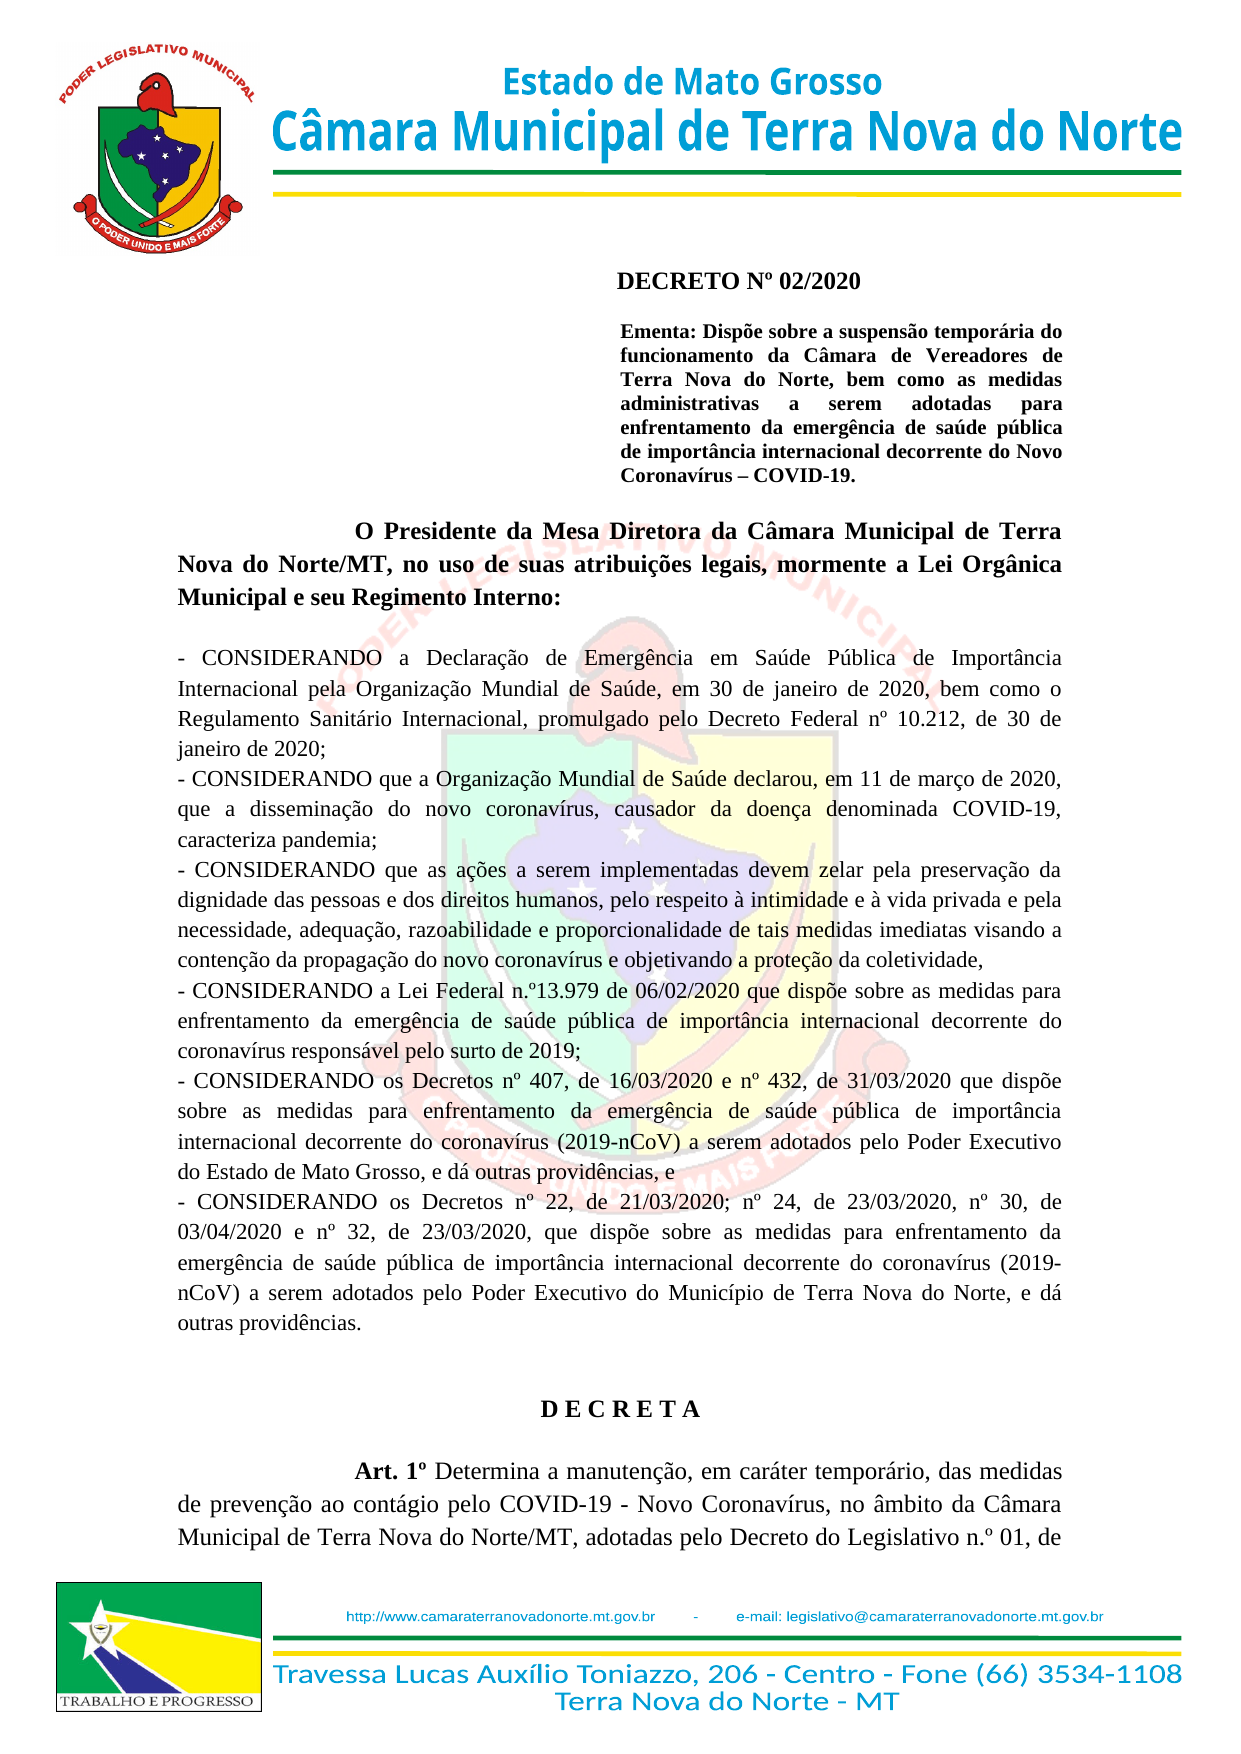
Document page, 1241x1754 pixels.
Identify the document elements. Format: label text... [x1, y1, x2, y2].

text - CONSIDERANDO que as ações a serem implementadas devem zelar pela preservação da dignidade das pessoas e dos direitos humanos, pelo respeito à intimidade e à vida privada e pela necessidade, adequação, razoabilidade e proporcionalidade de tais medidas imediatas visando a contenção da propagação do novo coronavírus e objetivando a proteção da coletividade, [177, 856, 303, 973]
text - CONSIDERANDO que a Organização Mundial de Saúde declarou, em 11 de março de 2020, que a disseminação do novo coronavírus, causador da doença denominada COVID-19, caracteriza pandemia; [966, 765, 1063, 852]
subtitle O Presidente da Mesa Diretora da Câmara Municipal de Terra Nova do Norte/MT, no uso de suas atribuições legais, mormente a Lei Orgânica Municipal e seu Regimento Interno: [966, 516, 1063, 611]
picture [55, 42, 260, 256]
subtitle O Presidente da Mesa Diretora da Câmara Municipal de Terra Nova do Norte/MT, no uso de suas atribuições legais, mormente a Lei Orgânica Municipal e seu Regimento Interno: [177, 516, 303, 611]
text - CONSIDERANDO que as ações a serem implementadas devem zelar pela preservação da dignidade das pessoas e dos direitos humanos, pelo respeito à intimidade e à vida privada e pela necessidade, adequação, razoabilidade e proporcionalidade de tais medidas imediatas visando a contenção da propagação do novo coronavírus e objetivando a proteção da coletividade, [966, 856, 1063, 973]
text - CONSIDERANDO a Lei Federal n.º13.979 de 06/02/2020 que dispõe sobre as medidas para enfrentamento da emergência de saúde pública de importância internacional decorrente do coronavírus responsável pelo surto de 2019; [177, 977, 303, 1063]
text - CONSIDERANDO os Decretos nº 22, de 21/03/2020; nº 24, de 23/03/2020, nº 30, de 03/04/2020 e nº 32, de 23/03/2020, que dispõe sobre as medidas para enfrentamento da emergência de saúde pública de importância internacional decorrente do coronavírus (2019-nCoV) a serem adotados pelo Poder Executivo do Município de Terra Nova do Norte, e dá outras providências. [177, 1188, 1063, 1335]
text DECRETO Nº 02/2020 [177, 266, 1063, 294]
text - CONSIDERANDO a Declaração de Emergência em Saúde Pública de Importância Internacional pela Organização Mundial de Saúde, em 30 de janeiro de 2020, bem como o Regulamento Sanitário Internacional, promulgado pelo Decreto Federal nº 10.212, de 30 de janeiro de 2020; [177, 644, 303, 761]
picture [57, 1583, 261, 1711]
text Art. 1º Determina a manutenção, em caráter temporário, das medidas de prevenção ao contágio pelo COVID-19 - Novo Coronavírus, no âmbito da Câmara Municipal de Terra Nova do Norte/MT, adotadas pelo Decreto do Legislativo n.º 01, de [177, 1456, 1063, 1551]
text - CONSIDERANDO que a Organização Mundial de Saúde declarou, em 11 de março de 2020, que a disseminação do novo coronavírus, causador da doença denominada COVID-19, caracteriza pandemia; [177, 765, 303, 852]
text - CONSIDERANDO a Declaração de Emergência em Saúde Pública de Importância Internacional pela Organização Mundial de Saúde, em 30 de janeiro de 2020, bem como o Regulamento Sanitário Internacional, promulgado pelo Decreto Federal nº 10.212, de 30 de janeiro de 2020; [966, 644, 1063, 761]
text - CONSIDERANDO a Lei Federal n.º13.979 de 06/02/2020 que dispõe sobre as medidas para enfrentamento da emergência de saúde pública de importância internacional decorrente do coronavírus responsável pelo surto de 2019; [966, 977, 1063, 1063]
text D E C R E T A [177, 1394, 1063, 1423]
text - CONSIDERANDO os Decretos nº 407, de 16/03/2020 e nº 432, de 31/03/2020 que dispõe sobre as medidas para enfrentamento da emergência de saúde pública de importância internacional decorrente do coronavírus (2019-nCoV) a serem adotados pelo Poder Executivo do Estado de Mato Grosso, e dá outras providências, e [177, 1067, 303, 1184]
text - CONSIDERANDO os Decretos nº 407, de 16/03/2020 e nº 432, de 31/03/2020 que dispõe sobre as medidas para enfrentamento da emergência de saúde pública de importância internacional decorrente do coronavírus (2019-nCoV) a serem adotados pelo Poder Executivo do Estado de Mato Grosso, e dá outras providências, e [966, 1067, 1063, 1184]
text Ementa: Dispõe sobre a suspensão temporária do funcionamento da Câmara de Vereadores de Terra Nova do Norte, bem como as medidas administrativas a serem adotadas para enfrentamento da emergência de saúde pública de importância internacional decorrente do Novo Coronavírus – COVID-19. [620, 319, 1063, 487]
picture [860, 1611, 868, 1623]
